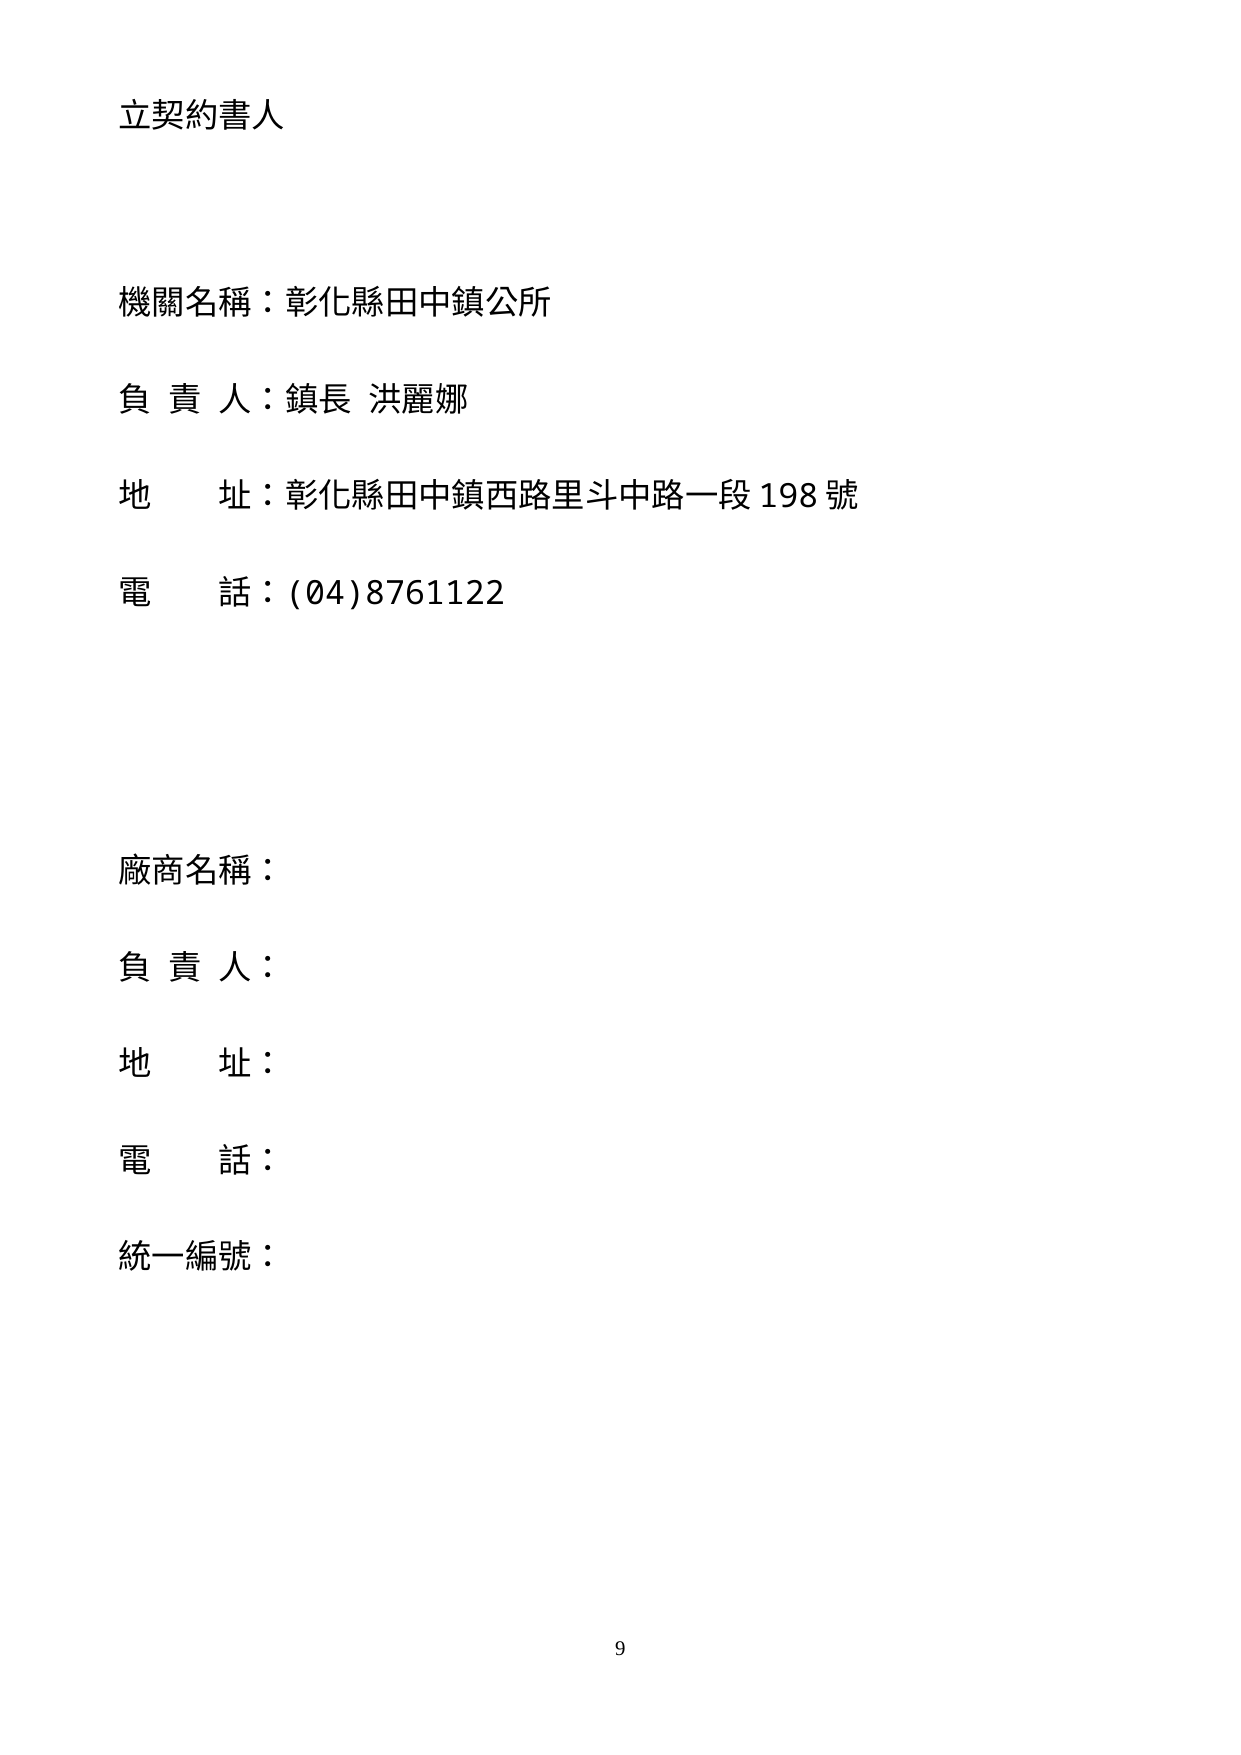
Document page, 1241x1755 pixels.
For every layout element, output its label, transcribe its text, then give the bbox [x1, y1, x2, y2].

text 電 話：(04)8761122 [118, 566, 1122, 614]
text 地 址：彰化縣田中鎮西路里斗中路一段198號 [118, 469, 1122, 517]
text 地 址： [118, 1037, 1122, 1085]
text 電 話： [118, 1134, 1122, 1182]
text 機關名稱：彰化縣田中鎮公所 [118, 276, 1122, 324]
text 負 責 人： [118, 941, 1122, 989]
text 統一編號： [118, 1230, 1122, 1278]
text 立契約書人 [118, 89, 1122, 137]
text 廠商名稱： [118, 844, 1122, 892]
text 負 責 人：鎮長 洪麗娜 [118, 372, 1122, 421]
